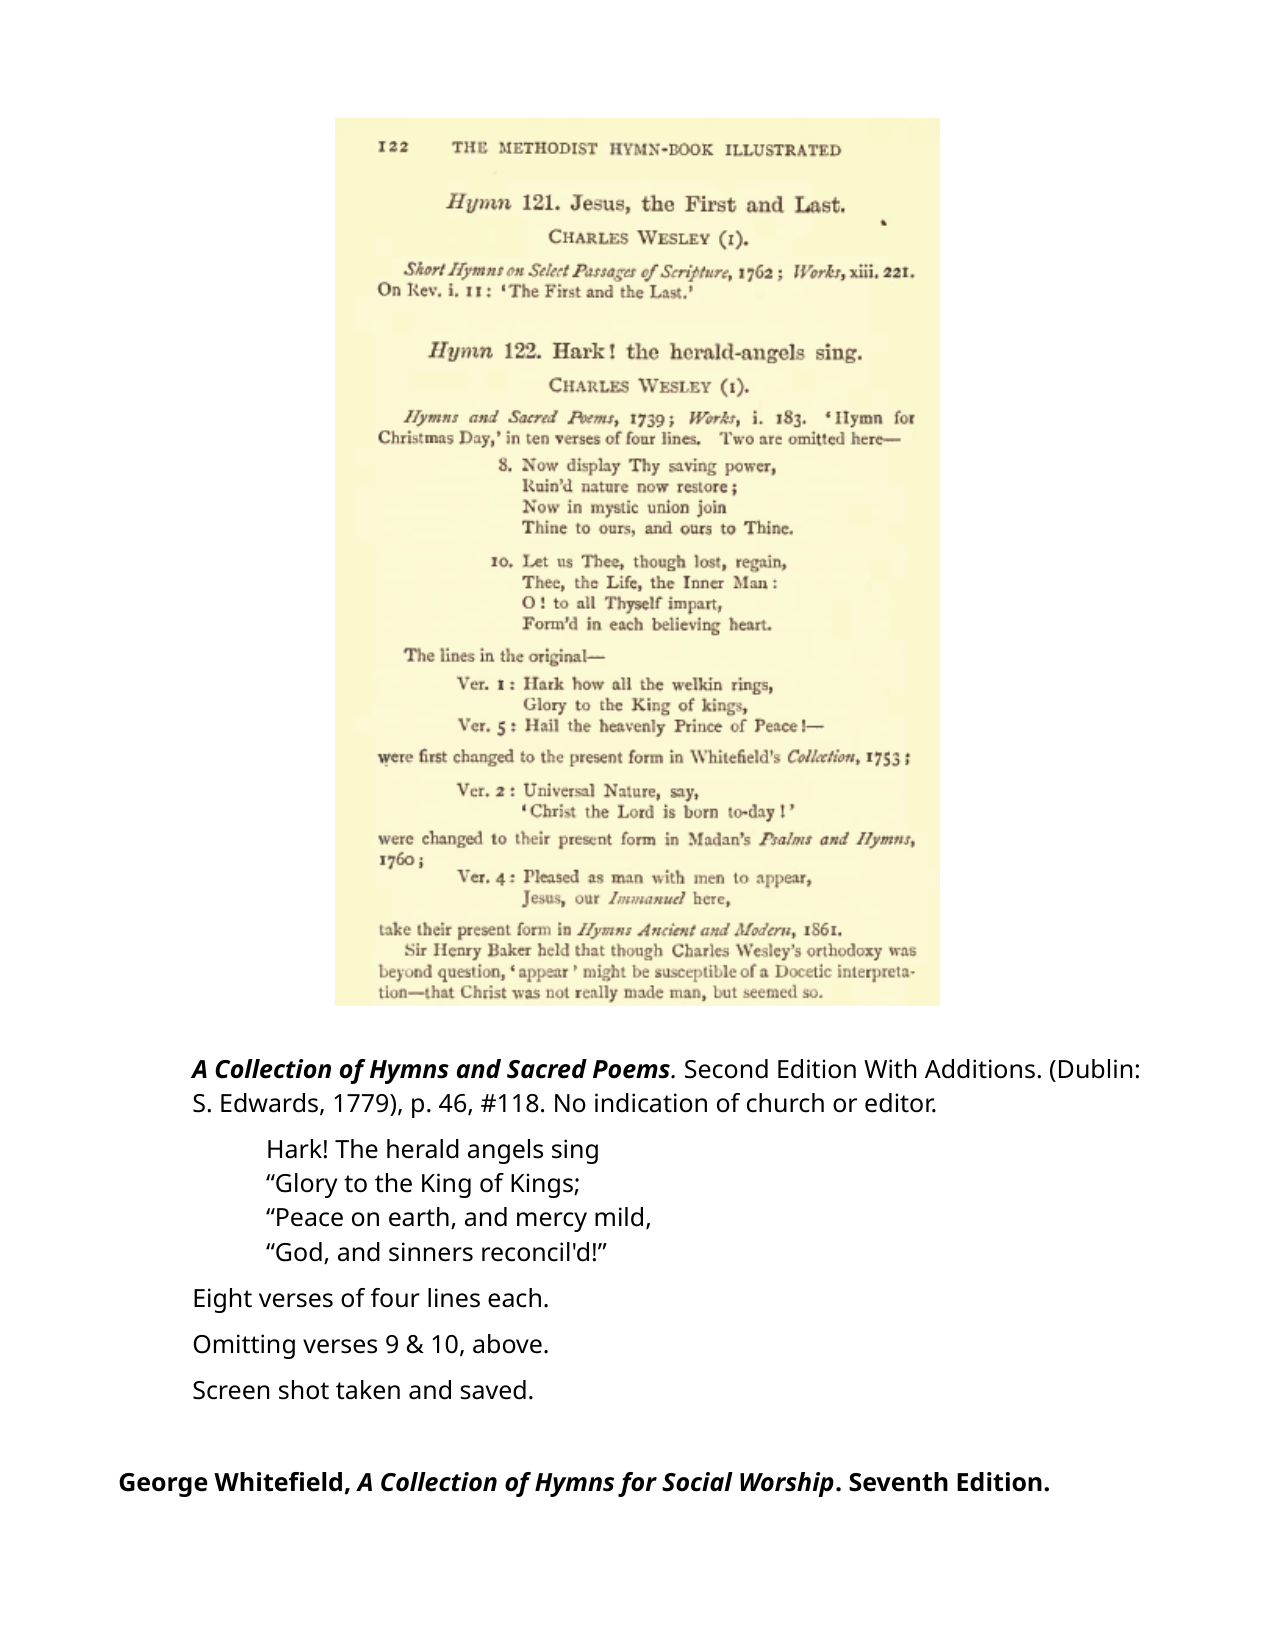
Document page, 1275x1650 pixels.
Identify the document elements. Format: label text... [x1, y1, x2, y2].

text Eight verses of four lines each. [192, 1280, 1157, 1314]
text Omitting verses 9 & 10, above. [192, 1326, 1157, 1361]
text Hark! The herald angels sing “Glory to the King of Kings; “Peace on earth, and mercy mild, “God, and sinners reconcil'd!” [266, 1132, 1157, 1268]
picture [335, 118, 940, 1006]
text A Collection of Hymns and Sacred Poems. Second Edition With Additions. (Dublin: S. Edwards, 1779), p. 46, #118. No indication of church or editor. [192, 1052, 1157, 1120]
text Screen shot taken and saved. [192, 1373, 1157, 1407]
text George Whitefield, A Collection of Hymns for Social Worship. Seventh Edition. [118, 1465, 1157, 1499]
